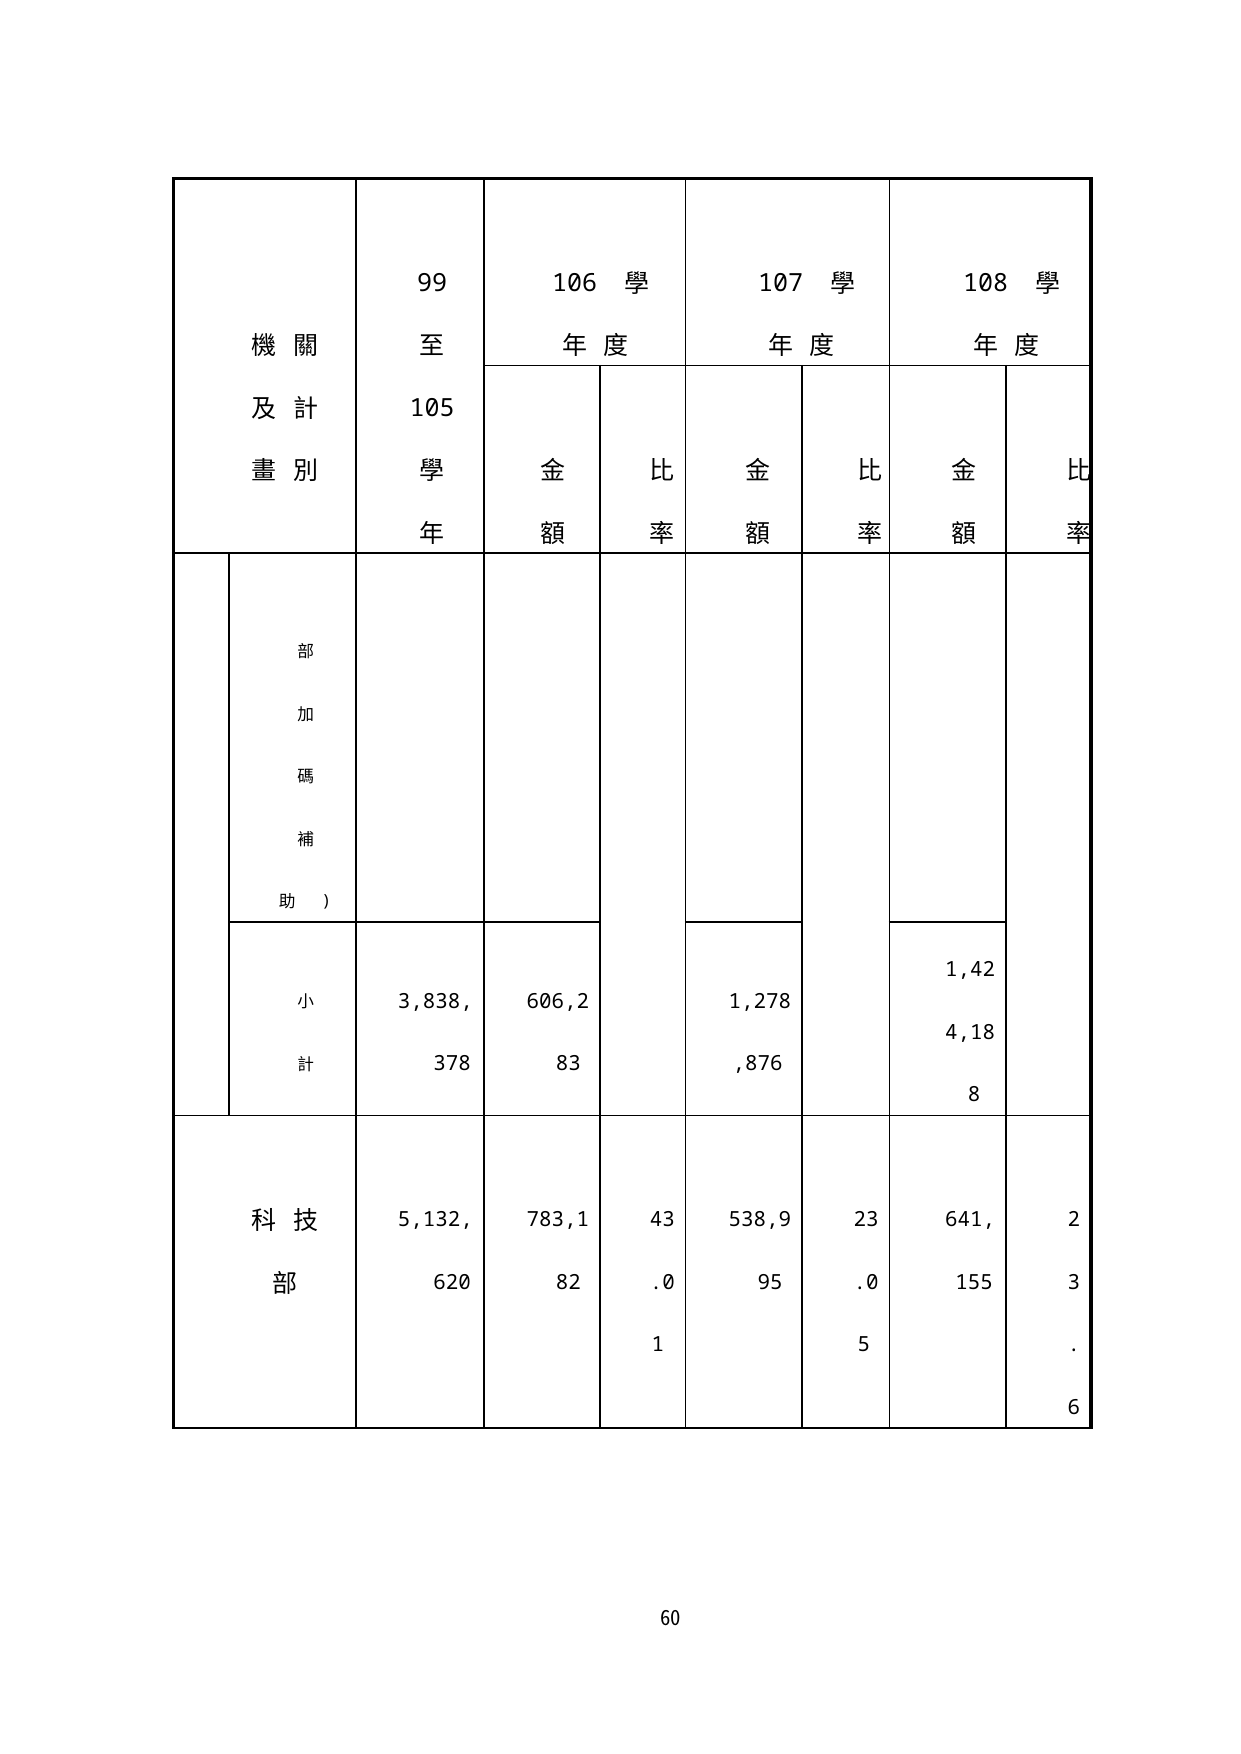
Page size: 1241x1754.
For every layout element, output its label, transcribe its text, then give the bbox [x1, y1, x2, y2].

table_cell 641,155 [890, 1116, 1005, 1427]
table_header 機關及計畫別 [175, 180, 355, 552]
table_cell 科技部 [175, 1116, 355, 1427]
table_cell 1,278,876 [686, 923, 801, 1115]
table_cell [686, 554, 801, 921]
table_cell - [485, 554, 599, 921]
table_cell [803, 554, 889, 1115]
table_header 106學年度 [485, 180, 685, 365]
table_cell 5,132,620 [357, 1116, 483, 1427]
table_cell 金額 [890, 366, 1005, 552]
table_cell 3,838,378 [357, 923, 483, 1115]
table_cell [601, 554, 685, 1115]
table_header 99至105學年度 [357, 180, 483, 552]
table_cell 23.05 [803, 1116, 889, 1427]
table_cell 金額 [485, 366, 599, 552]
table_cell - [357, 554, 483, 921]
table_cell 783,182 [485, 1116, 599, 1427]
table_cell 小計 [230, 923, 355, 1115]
table_cell [1007, 554, 1089, 1115]
table_cell 比率 [803, 366, 889, 552]
table_cell [175, 554, 228, 1115]
table_cell 比率 [601, 366, 685, 552]
table_cell 43.01 [601, 1116, 685, 1427]
table_header 108學年度 [890, 180, 1089, 365]
table_cell 比率 [1007, 366, 1089, 552]
table_cell 金額 [686, 366, 801, 552]
table_cell 1,424,188 [890, 923, 1005, 1115]
table_header 107學年度 [686, 180, 889, 365]
table_cell 606,283 [485, 923, 599, 1115]
table_cell 538,995 [686, 1116, 801, 1427]
table_cell 23.6 [1007, 1116, 1089, 1427]
table_cell 部加碼補助) [230, 554, 355, 921]
table_cell [890, 554, 1005, 921]
